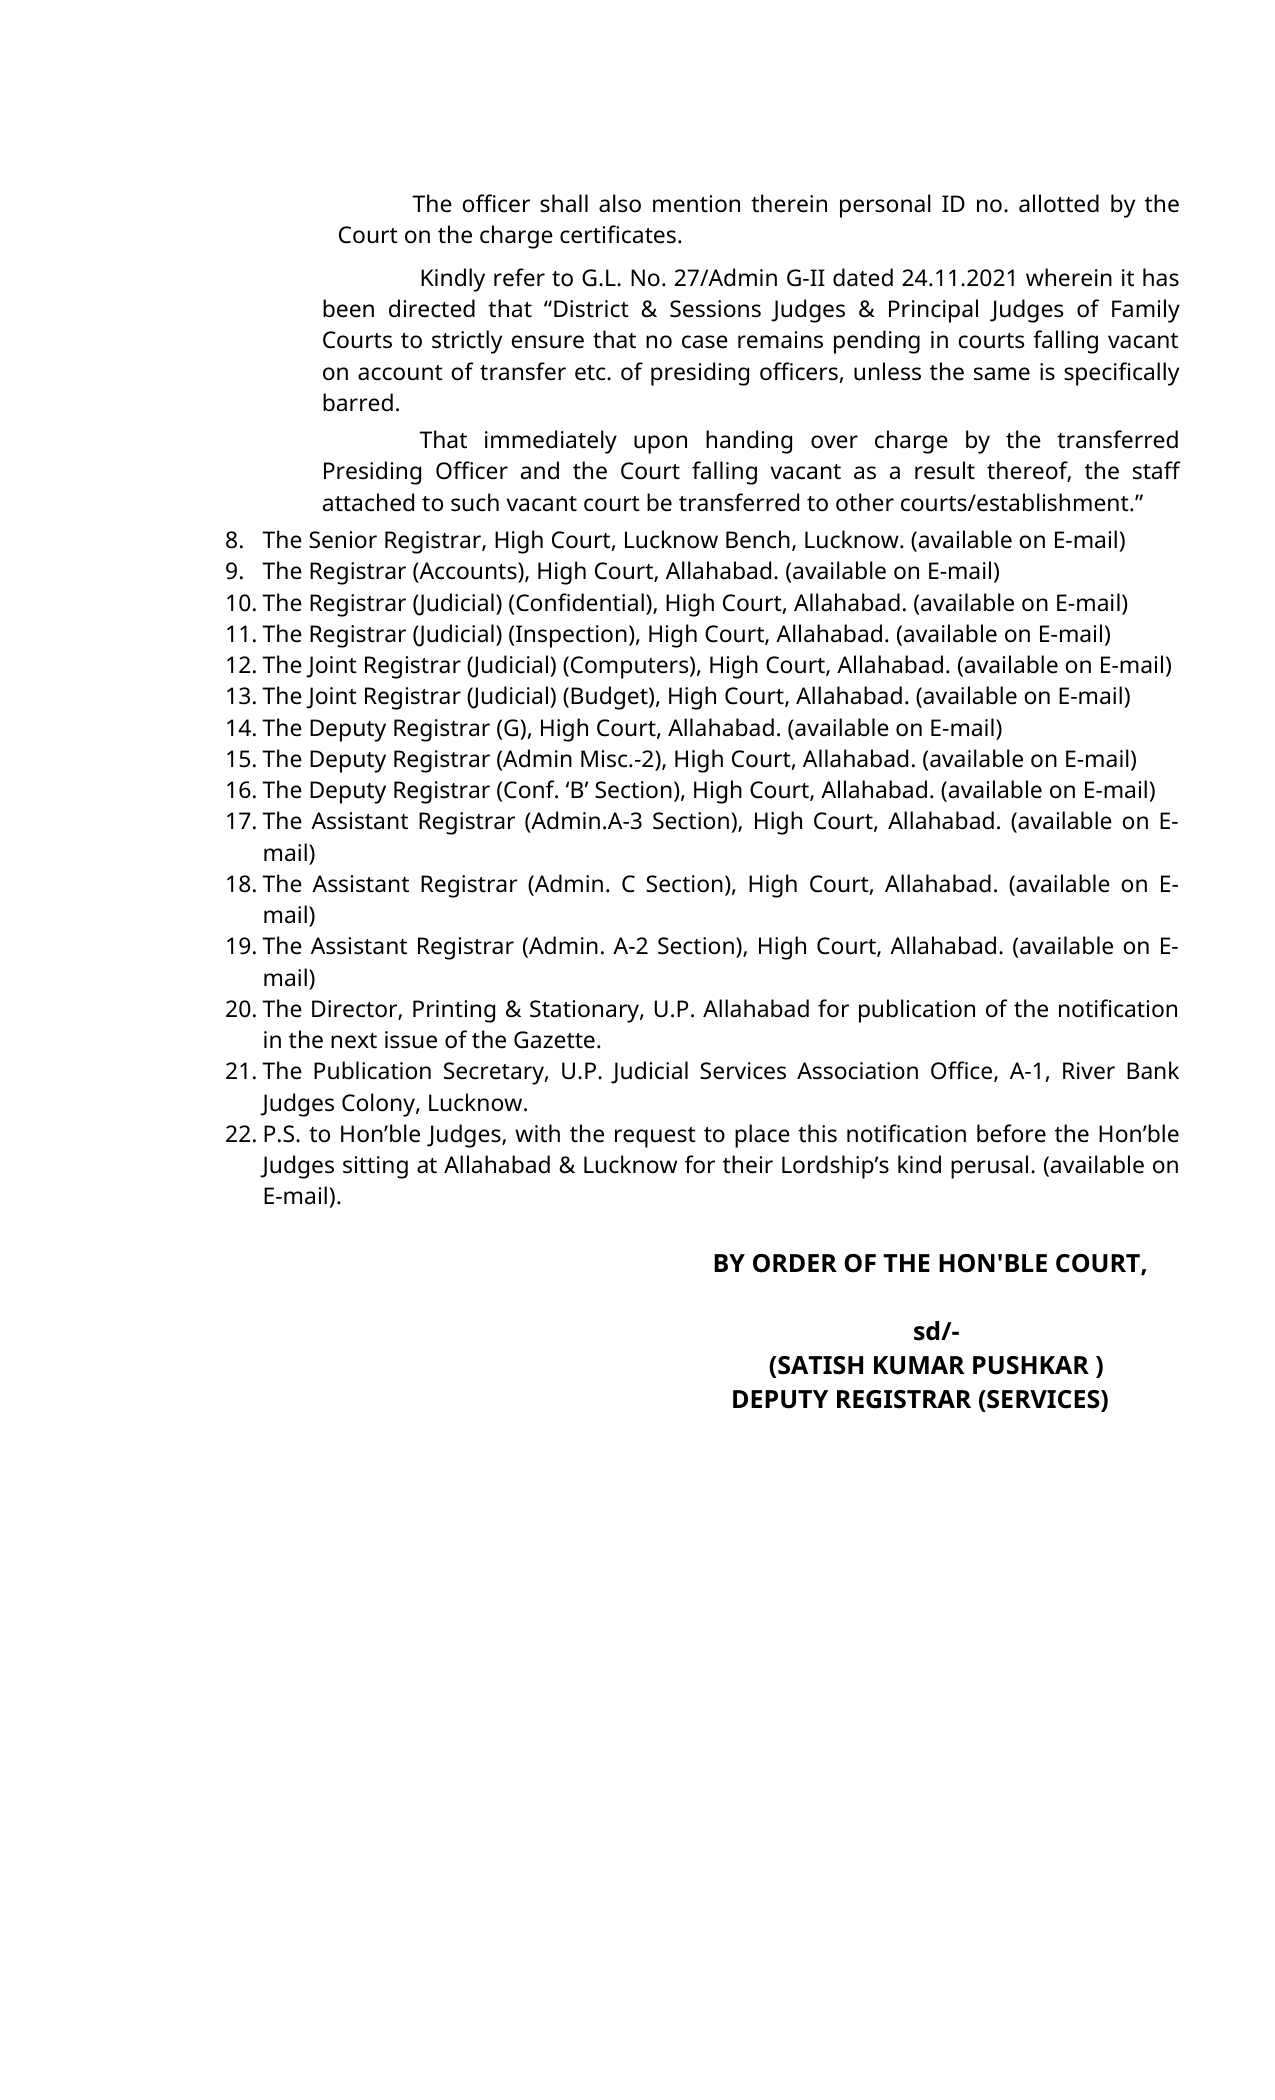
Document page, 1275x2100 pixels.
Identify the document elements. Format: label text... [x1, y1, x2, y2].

list The Director, Printing & Stationary, U.P. Allahabad for publication of the notification in the next issue of the Gazette. [225, 993, 1181, 1055]
text That immediately upon handing over charge by the transferred Presiding Officer and the Court falling vacant as a result thereof, the staff attached to such vacant court be transferred to other courts/establishment.” [322, 424, 1181, 518]
list The Deputy Registrar (G), High Court, Allahabad. (available on E-mail) [225, 712, 1181, 743]
text The officer shall also mention therein personal ID no. allotted by the Court on the charge certificates. [337, 187, 1181, 250]
list The Registrar (Judicial) (Confidential), High Court, Allahabad. (available on E-mail) [225, 587, 1181, 618]
list The Publication Secretary, U.P. Judicial Services Association Office, A-1, River Bank Judges Colony, Lucknow. [225, 1055, 1181, 1118]
list The Joint Registrar (Judicial) (Budget), High Court, Allahabad. (available on E-mail) [225, 680, 1181, 712]
text (SATISH KUMAR PUSHKAR ) [187, 1348, 1181, 1382]
text DEPUTY REGISTRAR (SERVICES) [187, 1382, 1181, 1416]
list P.S. to Hon’ble Judges, with the request to place this notification before the Hon’ble Judges sitting at Allahabad & Lucknow for their Lordship’s kind perusal. (available on E-mail). [225, 1118, 1181, 1212]
list The Joint Registrar (Judicial) (Computers), High Court, Allahabad. (available on E-mail) [225, 649, 1181, 680]
text sd/- [187, 1314, 1181, 1348]
text Kindly refer to G.L. No. 27/Admin G-II dated 24.11.2021 wherein it has been directed that “District & Sessions Judges & Principal Judges of Family Courts to strictly ensure that no case remains pending in courts falling vacant on account of transfer etc. of presiding officers, unless the same is specifically barred. [322, 262, 1181, 418]
list The Assistant Registrar (Admin.A-3 Section), High Court, Allahabad. (available on E-mail) [225, 805, 1181, 868]
list The Senior Registrar, High Court, Lucknow Bench, Lucknow. (available on E-mail) [225, 524, 1181, 555]
list The Deputy Registrar (Conf. ‘B’ Section), High Court, Allahabad. (available on E-mail) [225, 774, 1181, 805]
list The Deputy Registrar (Admin Misc.-2), High Court, Allahabad. (available on E-mail) [225, 743, 1181, 774]
list The Registrar (Judicial) (Inspection), High Court, Allahabad. (available on E-mail) [225, 618, 1181, 649]
list The Assistant Registrar (Admin. C Section), High Court, Allahabad. (available on E-mail) [225, 868, 1181, 930]
list The Assistant Registrar (Admin. A-2 Section), High Court, Allahabad. (available on E-mail) [225, 930, 1181, 993]
text BY ORDER OF THE HON'BLE COURT, [187, 1246, 1181, 1280]
list The Registrar (Accounts), High Court, Allahabad. (available on E-mail) [225, 555, 1181, 587]
